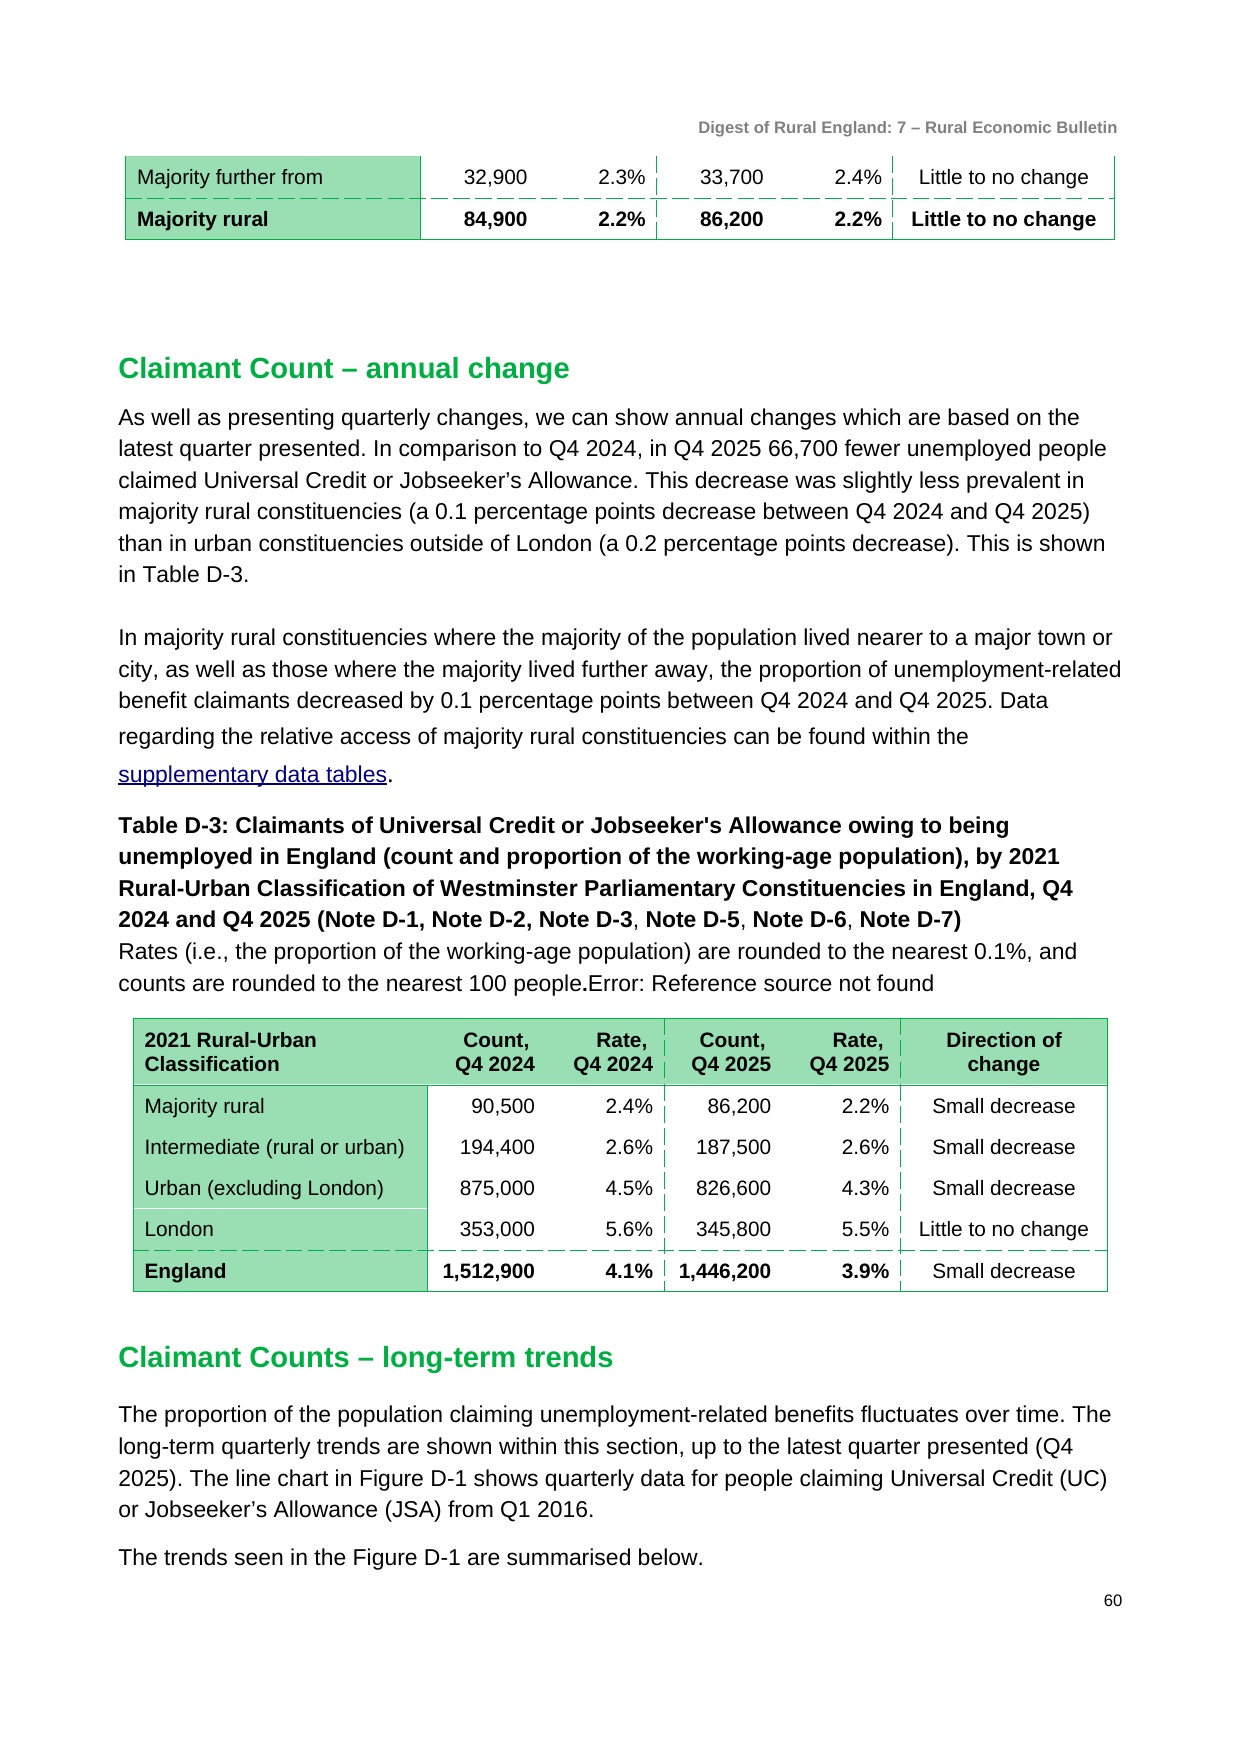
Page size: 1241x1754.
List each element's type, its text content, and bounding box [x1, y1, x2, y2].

table_header Count, Q4 2025 [664, 1019, 782, 1084]
table_cell 194,400 [428, 1126, 546, 1167]
table_cell Small decrease [900, 1167, 1107, 1208]
table_cell 875,000 [428, 1167, 546, 1208]
table_cell 345,800 [664, 1209, 782, 1250]
text As well as presenting quarterly changes, we can show annual changes which are based on the latest quarter presented. In comparison to Q4 2024, in Q4 2025 66,700 fewer unemployed people claimed Universal Credit or Jobseeker’s Allowance. This decrease was slightly less prevalent in majority rural constituencies (a 0.1 percentage points decrease between Q4 2024 and Q4 2025) than in urban constituencies outside of London (a 0.2 percentage points decrease). This is shown in Table D‑3. [118, 403, 1122, 588]
table_cell 4.1% [546, 1250, 664, 1291]
table_cell 3.9% [782, 1250, 900, 1291]
table_cell 187,500 [664, 1126, 782, 1167]
table_cell Intermediate (rural or urban) [134, 1126, 427, 1167]
table_cell England [134, 1250, 427, 1291]
table_cell 86,200 [657, 198, 775, 239]
table_cell Majority rural [126, 198, 420, 239]
table_cell Little to no change [900, 1209, 1107, 1250]
table_cell 2.4% [546, 1086, 664, 1126]
table_cell 2.2% [775, 198, 893, 239]
text The trends seen in the Figure D-1 are summarised below. [118, 1544, 1122, 1571]
table_cell 4.5% [546, 1167, 664, 1208]
table_header Rate, Q4 2024 [546, 1019, 664, 1084]
table_cell Small decrease [900, 1250, 1107, 1291]
table_cell 826,600 [664, 1167, 782, 1208]
table_cell 5.6% [546, 1209, 664, 1250]
table_cell 5.5% [782, 1209, 900, 1250]
table_cell 2.6% [546, 1126, 664, 1167]
table_cell 90,500 [428, 1086, 546, 1126]
table_cell 33,700 [657, 156, 775, 198]
table_cell Little to no change [893, 156, 1114, 198]
table_cell 84,900 [421, 198, 538, 239]
table_cell 2.3% [539, 156, 657, 198]
table_cell Small decrease [900, 1086, 1107, 1126]
table_header Rate, Q4 2025 [782, 1019, 900, 1084]
table_header Direction of change [900, 1019, 1107, 1084]
text In majority rural constituencies where the majority of the population lived nearer to a major town or city, as well as those where the majority lived further away, the proportion of unemployment-related benefit claimants decreased by 0.1 percentage points between Q4 2024 and Q4 2025. Data regarding the relative access of majority rural constituencies can be found within the supplementary data tables. [118, 624, 1122, 789]
table_cell 86,200 [664, 1086, 782, 1126]
text Table D‑3: Claimants of Universal Credit or Jobseeker's Allowance owing to being unemployed in England (count and proportion of the working-age population), by 2021 Rural-Urban Classification of Westminster Parliamentary Constituencies in England, Q4 2024 and Q4 2025 (Note D-1, Note D-2, Note D-3, Note D-5, Note D-6, Note D-7) [118, 812, 1122, 933]
text The proportion of the population claiming unemployment-related benefits fluctuates over time. The long-term quarterly trends are shown within this section, up to the latest quarter presented (Q4 2025). The line chart in Figure D‑1 shows quarterly data for people claiming Universal Credit (UC) or Jobseeker’s Allowance (JSA) from Q1 2016. [118, 1401, 1122, 1522]
table_cell 1,446,200 [664, 1250, 782, 1291]
table_cell 4.3% [782, 1167, 900, 1208]
subtitle Claimant Count – annual change [118, 351, 1122, 384]
table_cell 2.2% [782, 1086, 900, 1126]
table_cell Urban (excluding London) [134, 1167, 427, 1208]
table_cell 2.2% [539, 198, 657, 239]
table_cell Majority rural [134, 1086, 427, 1126]
table_header Count, Q4 2024 [428, 1019, 546, 1084]
table_cell Small decrease [900, 1126, 1107, 1167]
table_cell 2.6% [782, 1126, 900, 1167]
table_cell Little to no change [893, 198, 1114, 239]
table_cell 353,000 [428, 1209, 546, 1250]
subtitle Claimant Counts – long-term trends [118, 1341, 1122, 1374]
table_cell London [134, 1209, 427, 1250]
text Rates (i.e., the proportion of the working-age population) are rounded to the nearest 0.1%, and counts are rounded to the nearest 100 people. [118, 938, 1122, 996]
table_header 2021 Rural-Urban Classification [134, 1019, 428, 1084]
table_cell 1,512,900 [428, 1250, 546, 1291]
table_cell 32,900 [421, 156, 538, 198]
table_cell 2.4% [775, 156, 893, 198]
table_cell Majority further from [126, 156, 420, 198]
